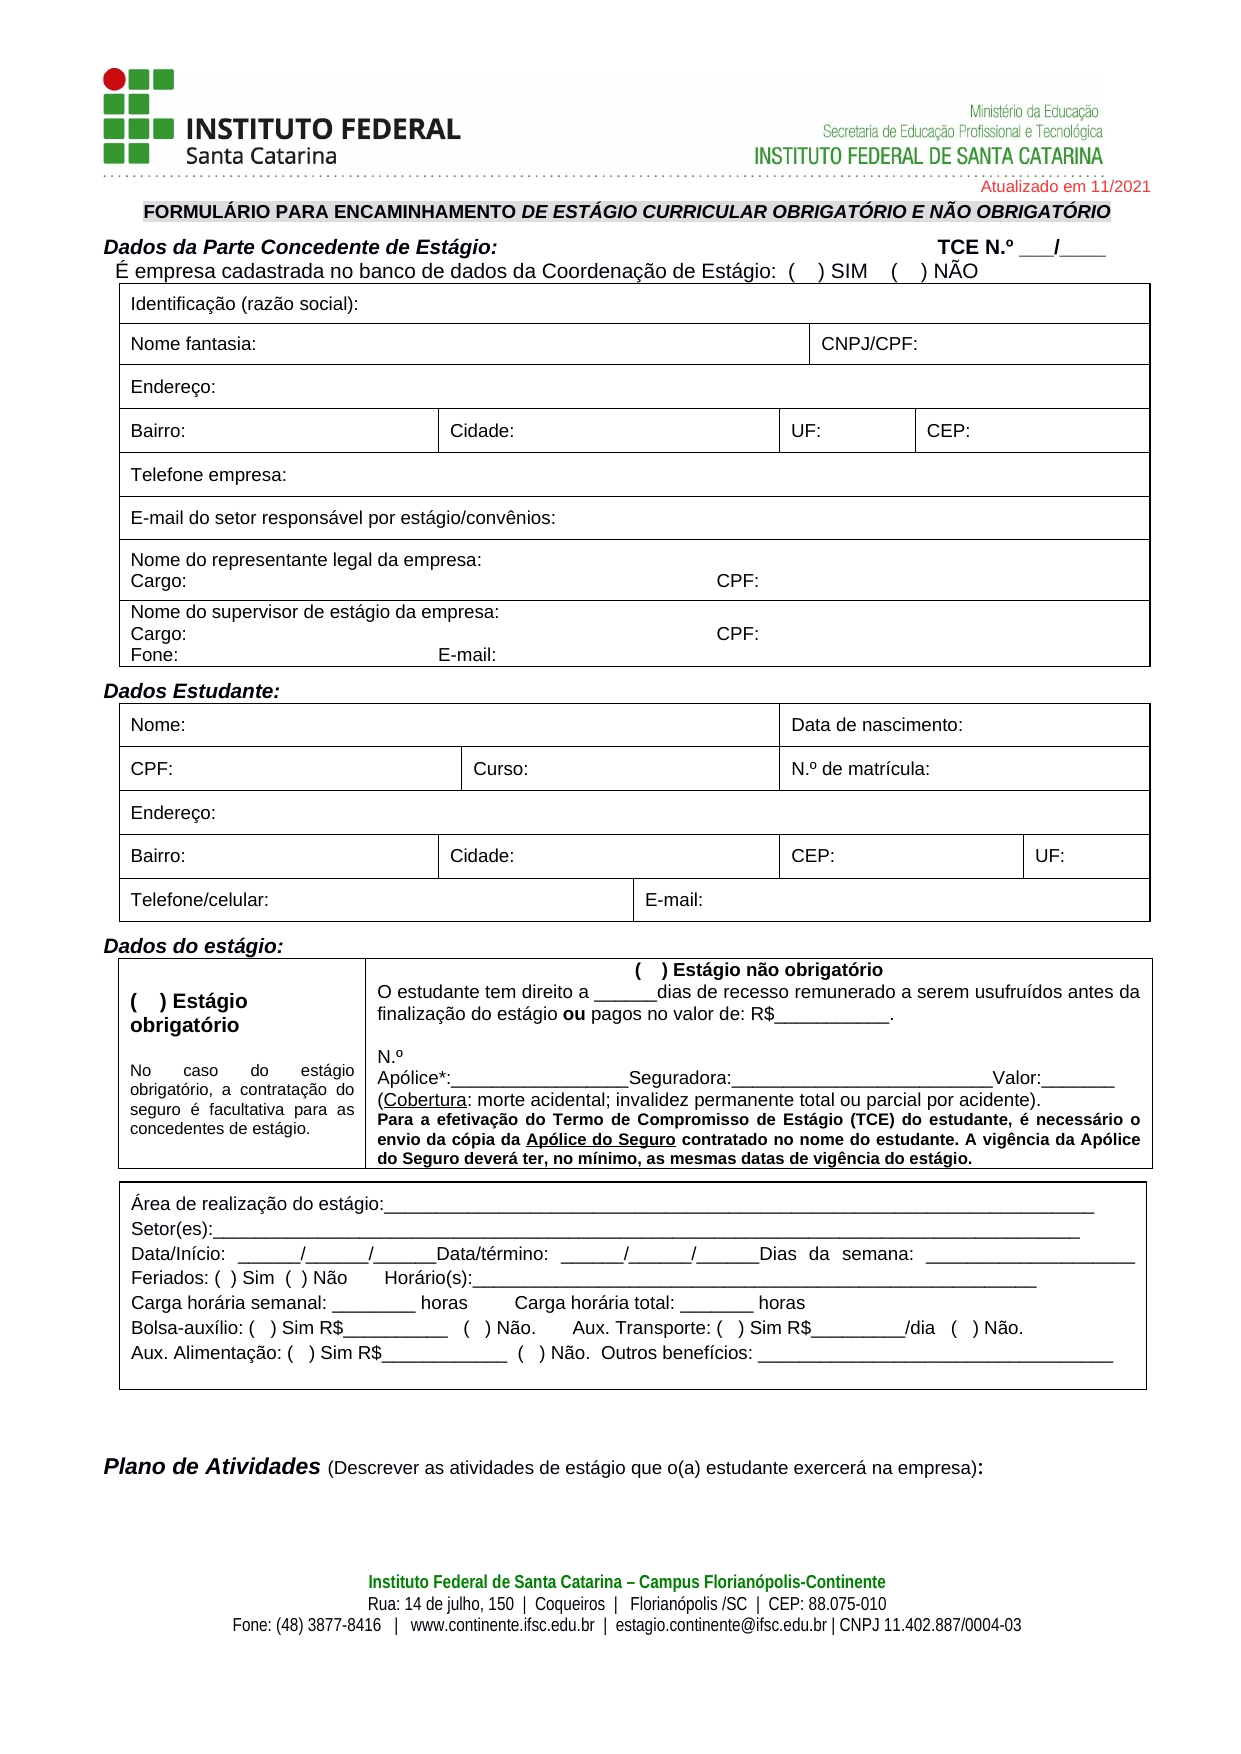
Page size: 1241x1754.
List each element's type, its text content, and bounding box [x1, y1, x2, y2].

table_cell Endereço: [120, 791, 1149, 834]
table_cell Endereço: [120, 365, 1149, 408]
table_cell E-mail: [634, 879, 1149, 921]
table_cell UF: [780, 409, 915, 452]
table_cell Nome do representante legal da empresa: Cargo: CPF: [120, 540, 1149, 600]
table_header Nome: [120, 704, 779, 746]
table_cell Cidade: [439, 835, 779, 877]
table_cell Nome fantasia: [120, 324, 809, 364]
table_cell N.º de matrícula: [780, 747, 1149, 790]
table_cell Bairro: [120, 409, 438, 452]
table_cell Cidade: [439, 409, 779, 452]
table_header ( ) Estágio obrigatório No caso do estágio obrigatório, a contratação do seguro é facultativa para as concedentes de estágio. [119, 959, 365, 1168]
picture [103, 68, 1108, 176]
table_header Identificação (razão social): [120, 284, 1149, 323]
text É empresa cadastrada no banco de dados da Coordenação de Estágio: ( ) SIM ( ) NÃO [103, 259, 1151, 283]
table_cell CPF: [120, 747, 461, 790]
text Dados Estudante: [103, 678, 1151, 702]
text FORMULÁRIO PARA ENCAMINHAMENTO DE ESTÁGIO CURRICULAR OBRIGATÓRIO E NÃO OBRIGATÓRIO [103, 201, 1151, 222]
table_cell Curso: [462, 747, 779, 790]
table_cell CNPJ/CPF: [810, 324, 1149, 364]
table_header ( ) Estágio não obrigatório O estudante tem direito a ______dias de recesso remunerado a serem usufruídos antes da finalização do estágio ou pagos no valor de: R$___________. N.º Apólice*:_________________Seguradora:_________________________Valor:_______ (Cobertura: morte acidental; invalidez permanente total ou parcial por acidente). Para a efetivação do Termo de Compromisso de Estágio (TCE) do estudante, é necessário o envio da cópia da Apólice do Seguro contratado no nome do estudante. A vigência da Apólice do Seguro deverá ter, no mínimo, as mesmas datas de vigência do estágio. [366, 959, 1152, 1168]
table_cell CEP: [780, 835, 1023, 877]
table_cell Telefone/celular: [120, 879, 633, 921]
table_cell Bairro: [120, 835, 438, 877]
table_cell E-mail do setor responsável por estágio/convênios: [120, 497, 1149, 539]
table_cell UF: [1024, 835, 1149, 877]
table_cell CEP: [916, 409, 1149, 452]
table_header Data de nascimento: [780, 704, 1149, 746]
text Dados da Parte Concedente de Estágio: TCE N.º ___/____ [103, 235, 1151, 259]
text Atualizado em 11/2021 [103, 176, 1151, 196]
text Dados do estágio: [103, 934, 1151, 958]
text Plano de Atividades (Descrever as atividades de estágio que o(a) estudante exercerá na empresa): [103, 1450, 1151, 1481]
table_header Área de realização do estágio:____________________________________________________________________ Setor(es):___________________________________________________________________________________ Data/Início: ______/______/______Data/término: ______/______/______Dias da semana: ____________________ Feriados: ( ) Sim ( ) Não Horário(s):______________________________________________________ Carga horária semanal: ________ horas Carga horária total: _______ horas Bolsa-auxílio: ( ) Sim R$__________ ( ) Não. Aux. Transporte: ( ) Sim R$_________/dia ( ) Não. Aux. Alimentação: ( ) Sim R$____________ ( ) Não. Outros benefícios: __________________________________ [120, 1183, 1146, 1388]
table_cell Telefone empresa: [120, 453, 1149, 496]
table_cell Nome do supervisor de estágio da empresa: Cargo: CPF: Fone: E-mail: [120, 601, 1149, 666]
